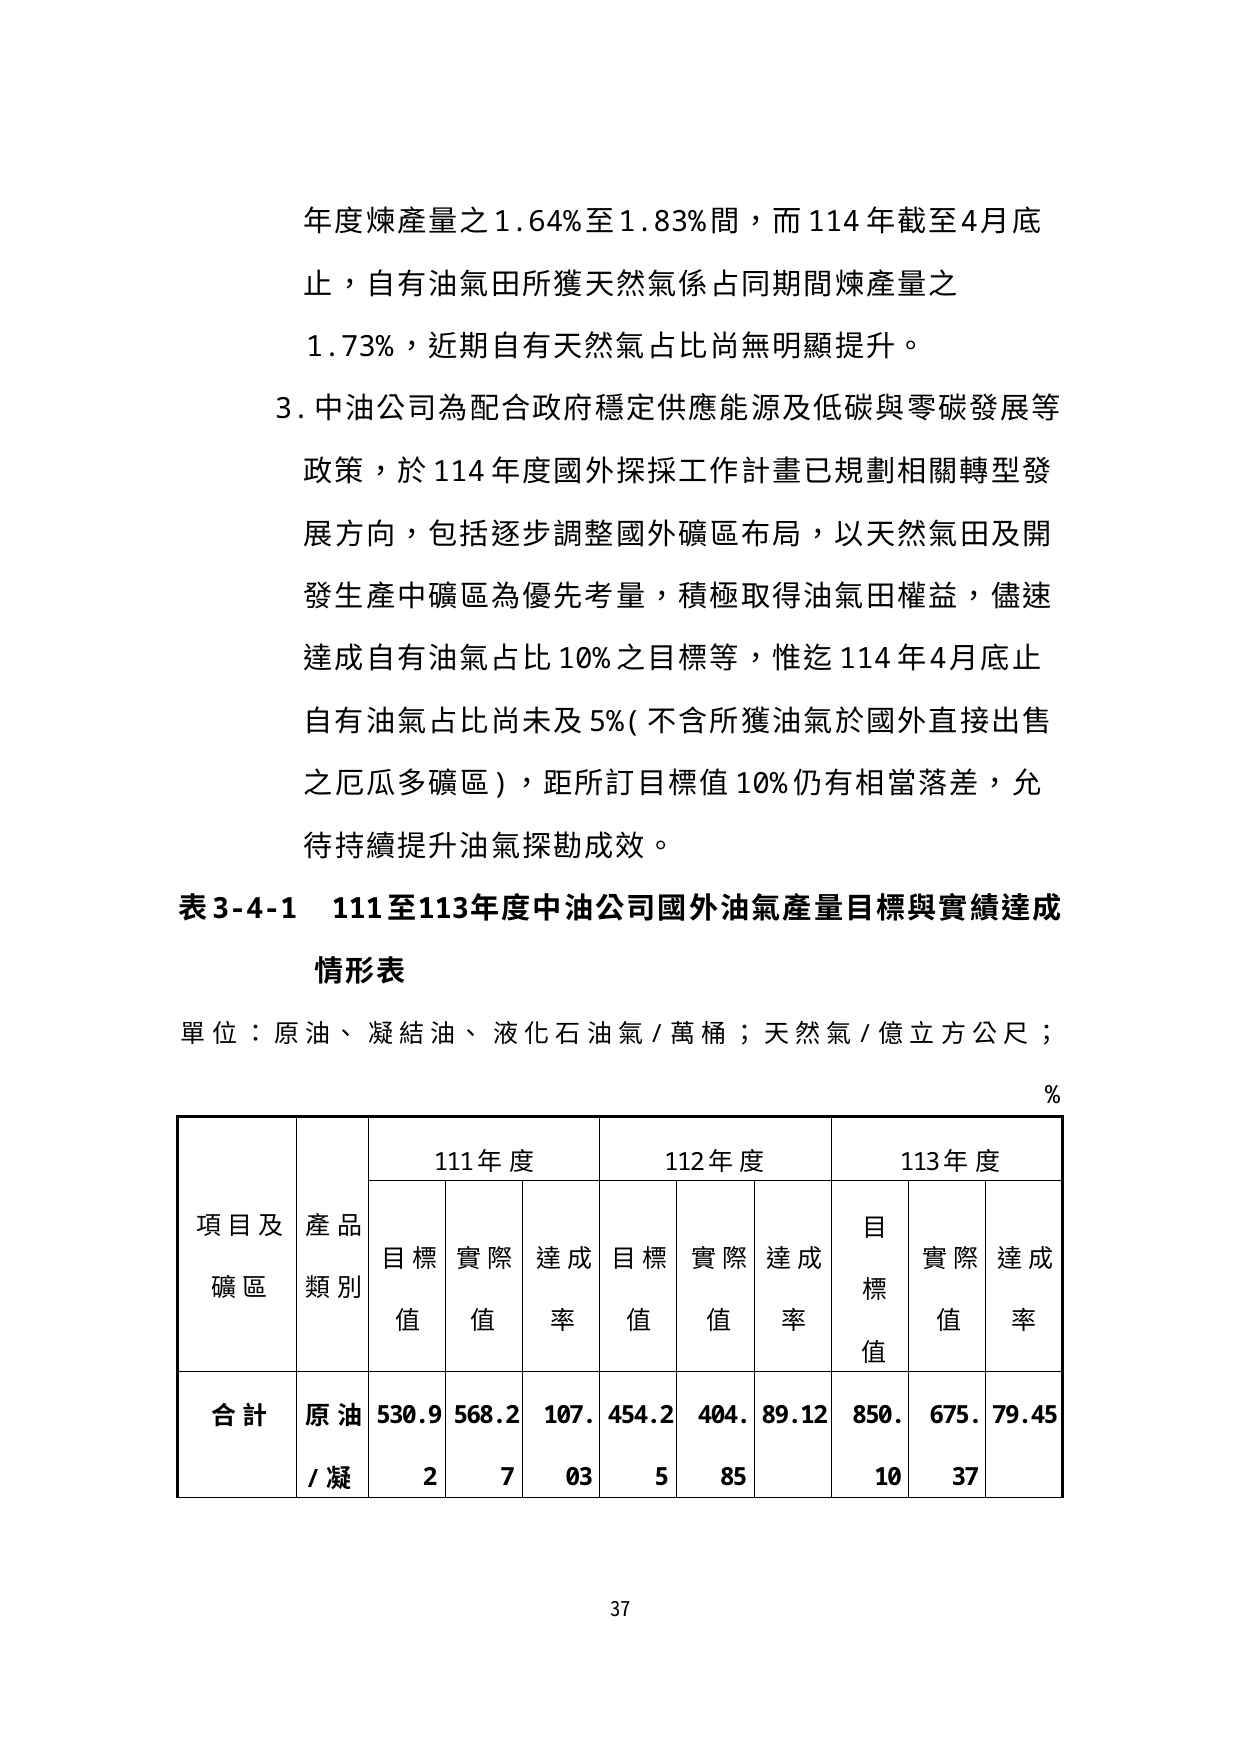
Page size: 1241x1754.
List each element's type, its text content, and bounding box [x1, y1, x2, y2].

table_cell 530.92 [369, 1372, 445, 1497]
table_cell 79.45 [986, 1372, 1061, 1497]
table_cell 850.10 [832, 1372, 908, 1497]
table_header 產品 類別 [297, 1118, 368, 1371]
table_cell 達成率 [755, 1181, 831, 1371]
table_cell 目標值 [832, 1181, 908, 1371]
text 年度煉產量之1.64%至1.83%間，而114年截至4月底止，自有油氣田所獲天然氣係占同期間煉產量之1.73%，近期自有天然氣占比尚無明顯提升。 [266, 177, 1063, 365]
table_header 112年度 [600, 1118, 831, 1180]
table_cell 合計 [179, 1372, 296, 1497]
table_cell 原油/凝 [297, 1372, 368, 1497]
table_cell 實際值 [909, 1181, 985, 1371]
table_cell 675.37 [909, 1372, 985, 1497]
table_cell 568.27 [446, 1372, 522, 1497]
table_cell 454.25 [600, 1372, 676, 1497]
table_cell 89.12 [755, 1372, 831, 1497]
table_cell 達成率 [986, 1181, 1061, 1371]
table_cell 實際值 [446, 1181, 522, 1371]
table_cell 目標值 [600, 1181, 676, 1371]
table_cell 404.85 [677, 1372, 754, 1497]
text 3.中油公司為配合政府穩定供應能源及低碳與零碳發展等政策，於114年度國外探採工作計畫已規劃相關轉型發展方向，包括逐步調整國外礦區布局，以天然氣田及開發生產中礦區為優先考量，積極取得油氣田權益，儘速達成自有油氣占比10%之目標等，惟迄114年4月底止自有油氣占比尚未及5%(不含所獲油氣於國外直接出售之厄瓜多礦區)，距所訂目標值10%仍有相當落差，允待持續提升油氣探勘成效。 [266, 365, 1063, 865]
table_header 項目及 礦區 [179, 1118, 296, 1371]
table_cell 達成率 [523, 1181, 599, 1371]
text 單位：原油、凝結油、液化石油氣/萬桶；天然氣/億立方公尺；% [177, 990, 1063, 1115]
table_cell 107.03 [523, 1372, 599, 1497]
table_header 113年度 [832, 1118, 1061, 1180]
table_cell 目標值 [369, 1181, 445, 1371]
table_cell 實際值 [677, 1181, 754, 1371]
table_header 111年度 [369, 1118, 599, 1180]
text 表3-4-1 111至113年度中油公司國外油氣產量目標與實績達成情形表 [177, 865, 1063, 990]
